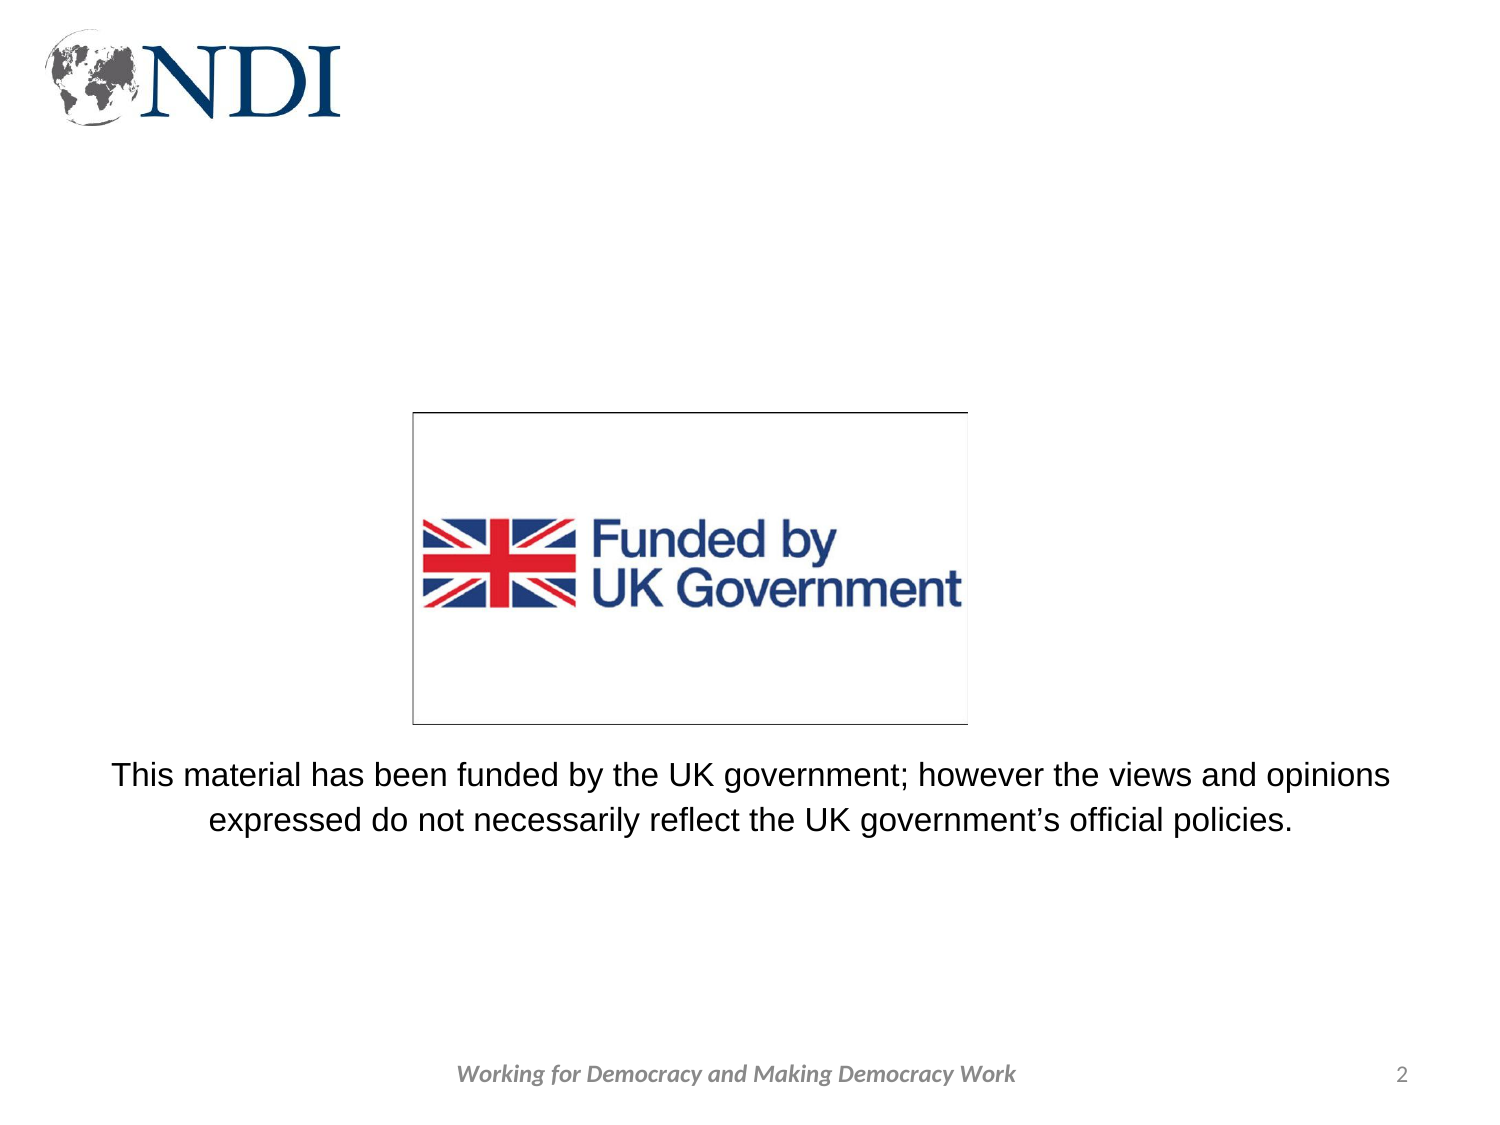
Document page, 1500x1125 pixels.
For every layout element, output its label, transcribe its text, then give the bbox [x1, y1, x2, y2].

text This material has been funded by the UK government; however the views and opinions expressed do not necessarily reflect the UK government’s official policies. [110, 755, 1392, 839]
text Working for Democracy and Making Democracy Work 2 [456, 1058, 1410, 1089]
